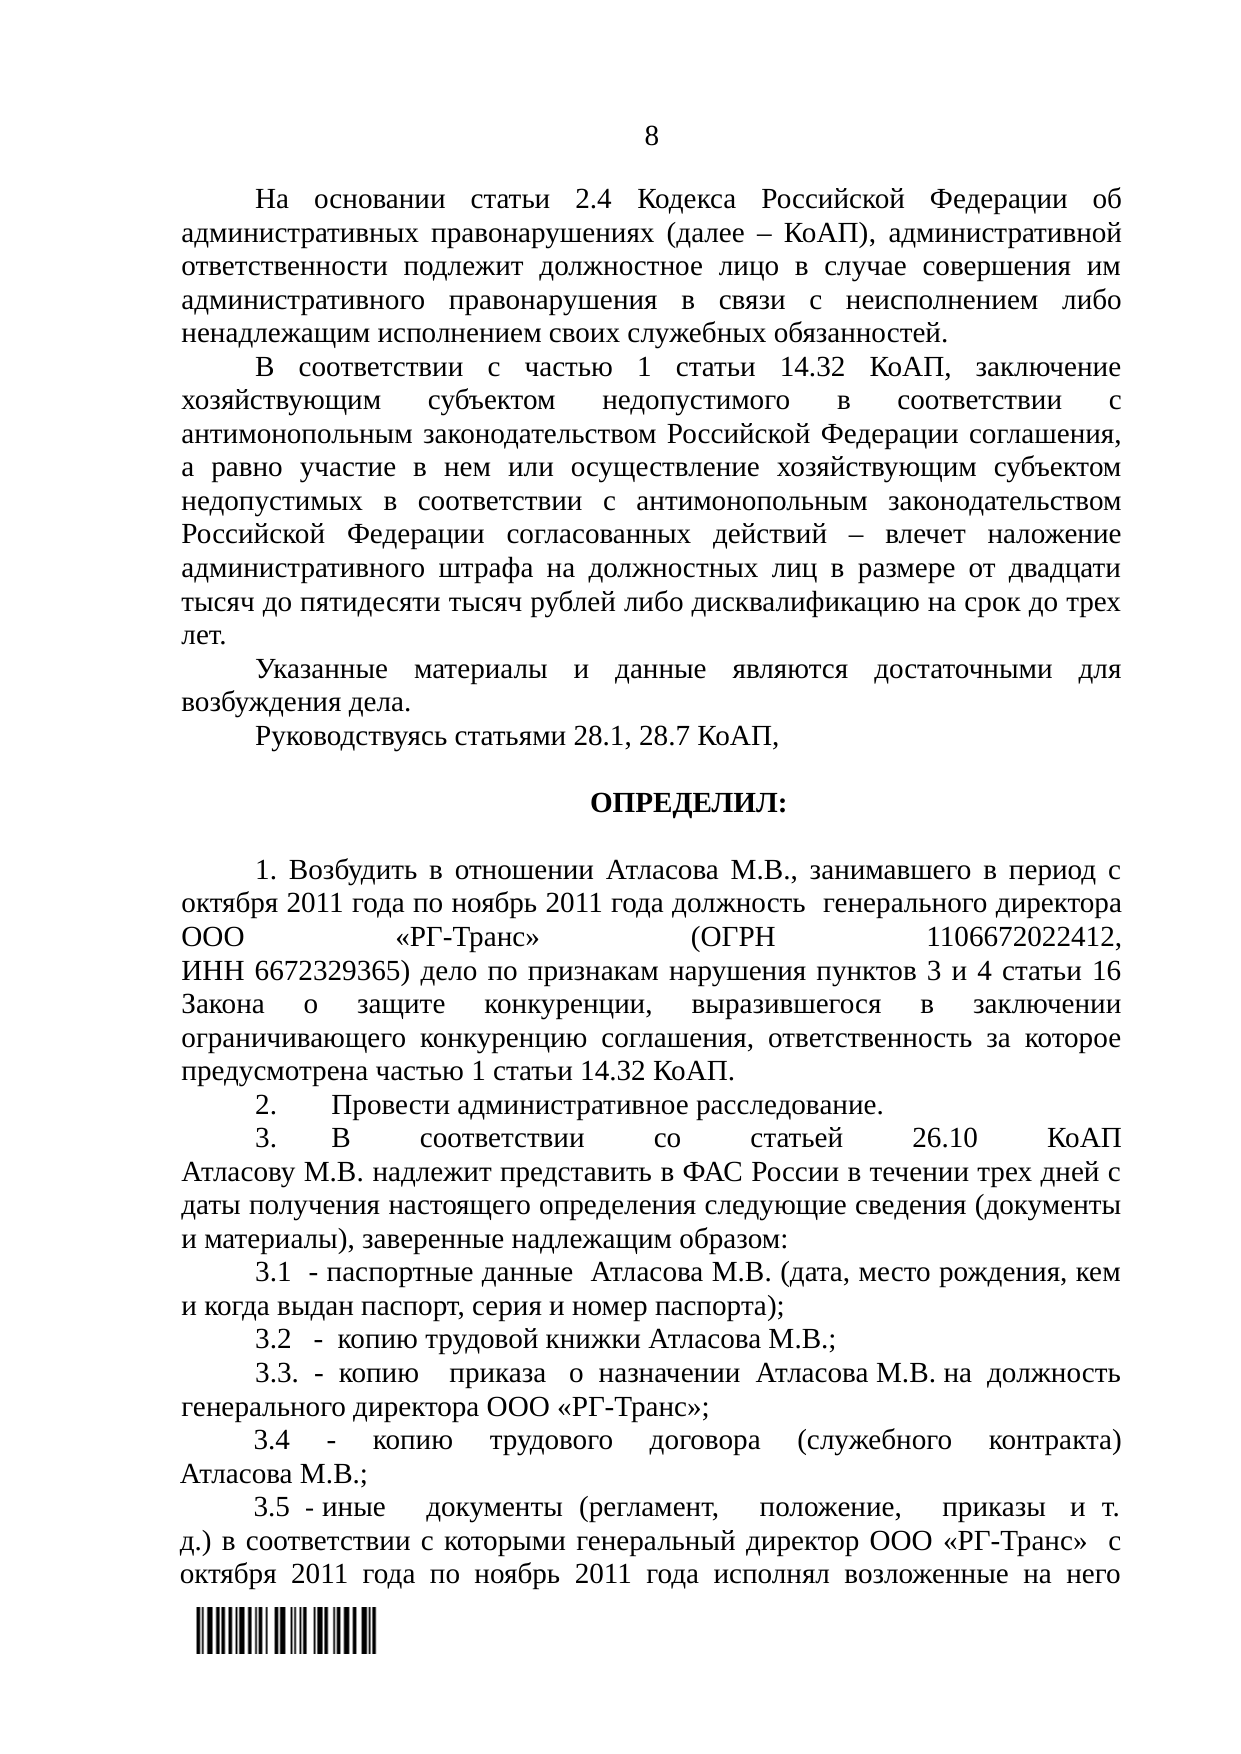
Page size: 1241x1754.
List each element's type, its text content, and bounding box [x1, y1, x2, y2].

list В соответствии со статьей 26.10 КоАП Атласову М.В. надлежит представить в ФАС России в течении трех дней с даты получения настоящего определения следующие сведения (документы и материалы), заверенные надлежащим образом: [181, 1120, 1122, 1254]
picture [181, 1607, 394, 1654]
text 3.3. - копию приказа о назначении Атласова М.В. на должность генерального директора ООО «РГ-Транс»; [179, 1355, 1122, 1422]
text Руководствуясь статьями 28.1, 28.7 КоАП, [181, 718, 1122, 751]
text На основании статьи 2.4 Кодекса Российской Федерации об административных правонарушениях (далее – КоАП), административной ответственности подлежит должностное лицо в случае совершения им административного правонарушения в связи с неисполнением либо ненадлежащим исполнением своих служебных обязанностей. [181, 181, 1122, 349]
text 3.5 - иные документы (регламент, положение, приказы и т. д.) в соответствии с которыми генеральный директор ООО «РГ-Транс» с октября 2011 года по ноябрь 2011 года исполнял возложенные на него [179, 1489, 1122, 1590]
text 3.2 - копию трудовой книжки Атласова М.В.; [179, 1322, 1122, 1355]
list Провести административное расследование. [181, 1087, 1122, 1120]
text В соответствии с частью 1 статьи 14.32 КоАП, заключение хозяйствующим субъектом недопустимого в соответствии с антимонопольным законодательством Российской Федерации соглашения, а равно участие в нем или осуществление хозяйствующим субъектом недопустимых в соответствии с антимонопольным законодательством Российской Федерации согласованных действий – влечет наложение административного штрафа на должностных лиц в размере от двадцати тысяч до пятидесяти тысяч рублей либо дисквалификацию на срок до трех лет. [181, 349, 1122, 651]
text 1. Возбудить в отношении Атласова М.В., занимавшего в период с октября 2011 года по ноябрь 2011 года должность генерального директора ООО «РГ-Транс» (ОГРН 1106672022412, ИНН 6672329365) дело по признакам нарушения пунктов 3 и 4 статьи 16 Закона о защите конкуренции, выразившегося в заключении ограничивающего конкуренцию соглашения, ответственность за которое предусмотрена частью 1 статьи 14.32 КоАП. [181, 852, 1122, 1087]
text ОПРЕДЕЛИЛ: [181, 785, 1122, 818]
text Указанные материалы и данные являются достаточными для возбуждения дела. [181, 651, 1122, 718]
text 3.1 - паспортные данные Атласова М.В. (дата, место рождения, кем и когда выдан паспорт, серия и номер паспорта); [179, 1254, 1122, 1322]
text 3.4 - копию трудового договора (служебного контракта) Атласова М.В.; [179, 1422, 1122, 1489]
